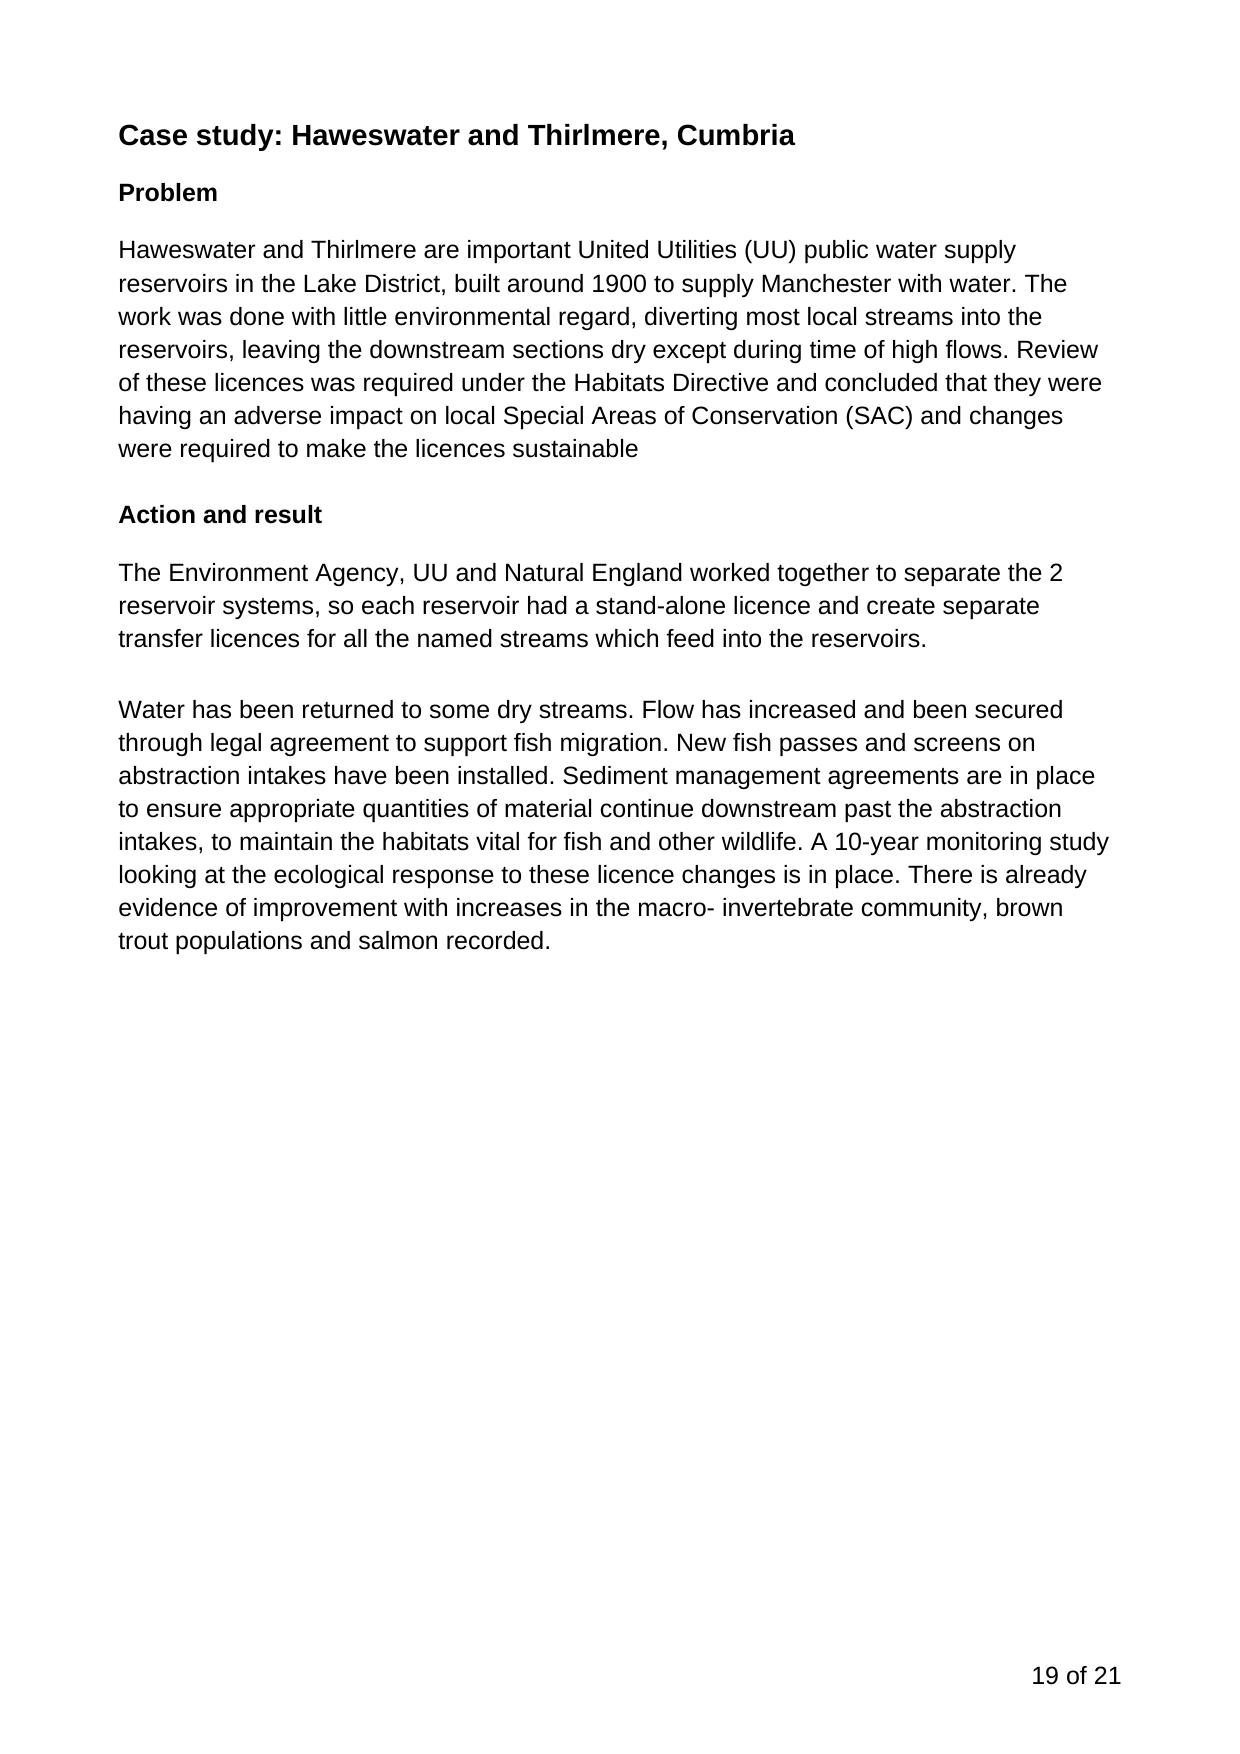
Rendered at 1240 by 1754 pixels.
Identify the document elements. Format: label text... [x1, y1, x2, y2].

text Haweswater and Thirlmere are important United Utilities (UU) public water supply reservoirs in the Lake District, built around 1900 to supply Manchester with water. The work was done with little environmental regard, diverting most local streams into the reservoirs, leaving the downstream sections dry except during time of high flows. Review of these licences was required under the Habitats Directive and concluded that they were having an adverse impact on local Special Areas of Conservation (SAC) and changes were required to make the licences sustainable [118, 236, 1121, 462]
text Water has been returned to some dry streams. Flow has increased and been secured through legal agreement to support fish migration. New fish passes and screens on abstraction intakes have been installed. Sediment management agreements are in place to ensure appropriate quantities of material continue downstream past the abstraction intakes, to maintain the habitats vital for fish and other wildlife. A 10-year monitoring study looking at the ecological response to these licence changes is in place. There is already evidence of improvement with increases in the macro- invertebrate community, brown trout populations and salmon recorded. [118, 694, 1121, 954]
subtitle Problem [118, 177, 1121, 206]
text The Environment Agency, UU and Natural England worked together to separate the 2 reservoir systems, so each reservoir had a stand-alone licence and create separate transfer licences for all the named streams which feed into the reservoirs. [118, 558, 1121, 653]
subtitle Case study: Haweswater and Thirlmere, Cumbria [118, 118, 1121, 152]
subtitle Action and result [118, 500, 1121, 529]
